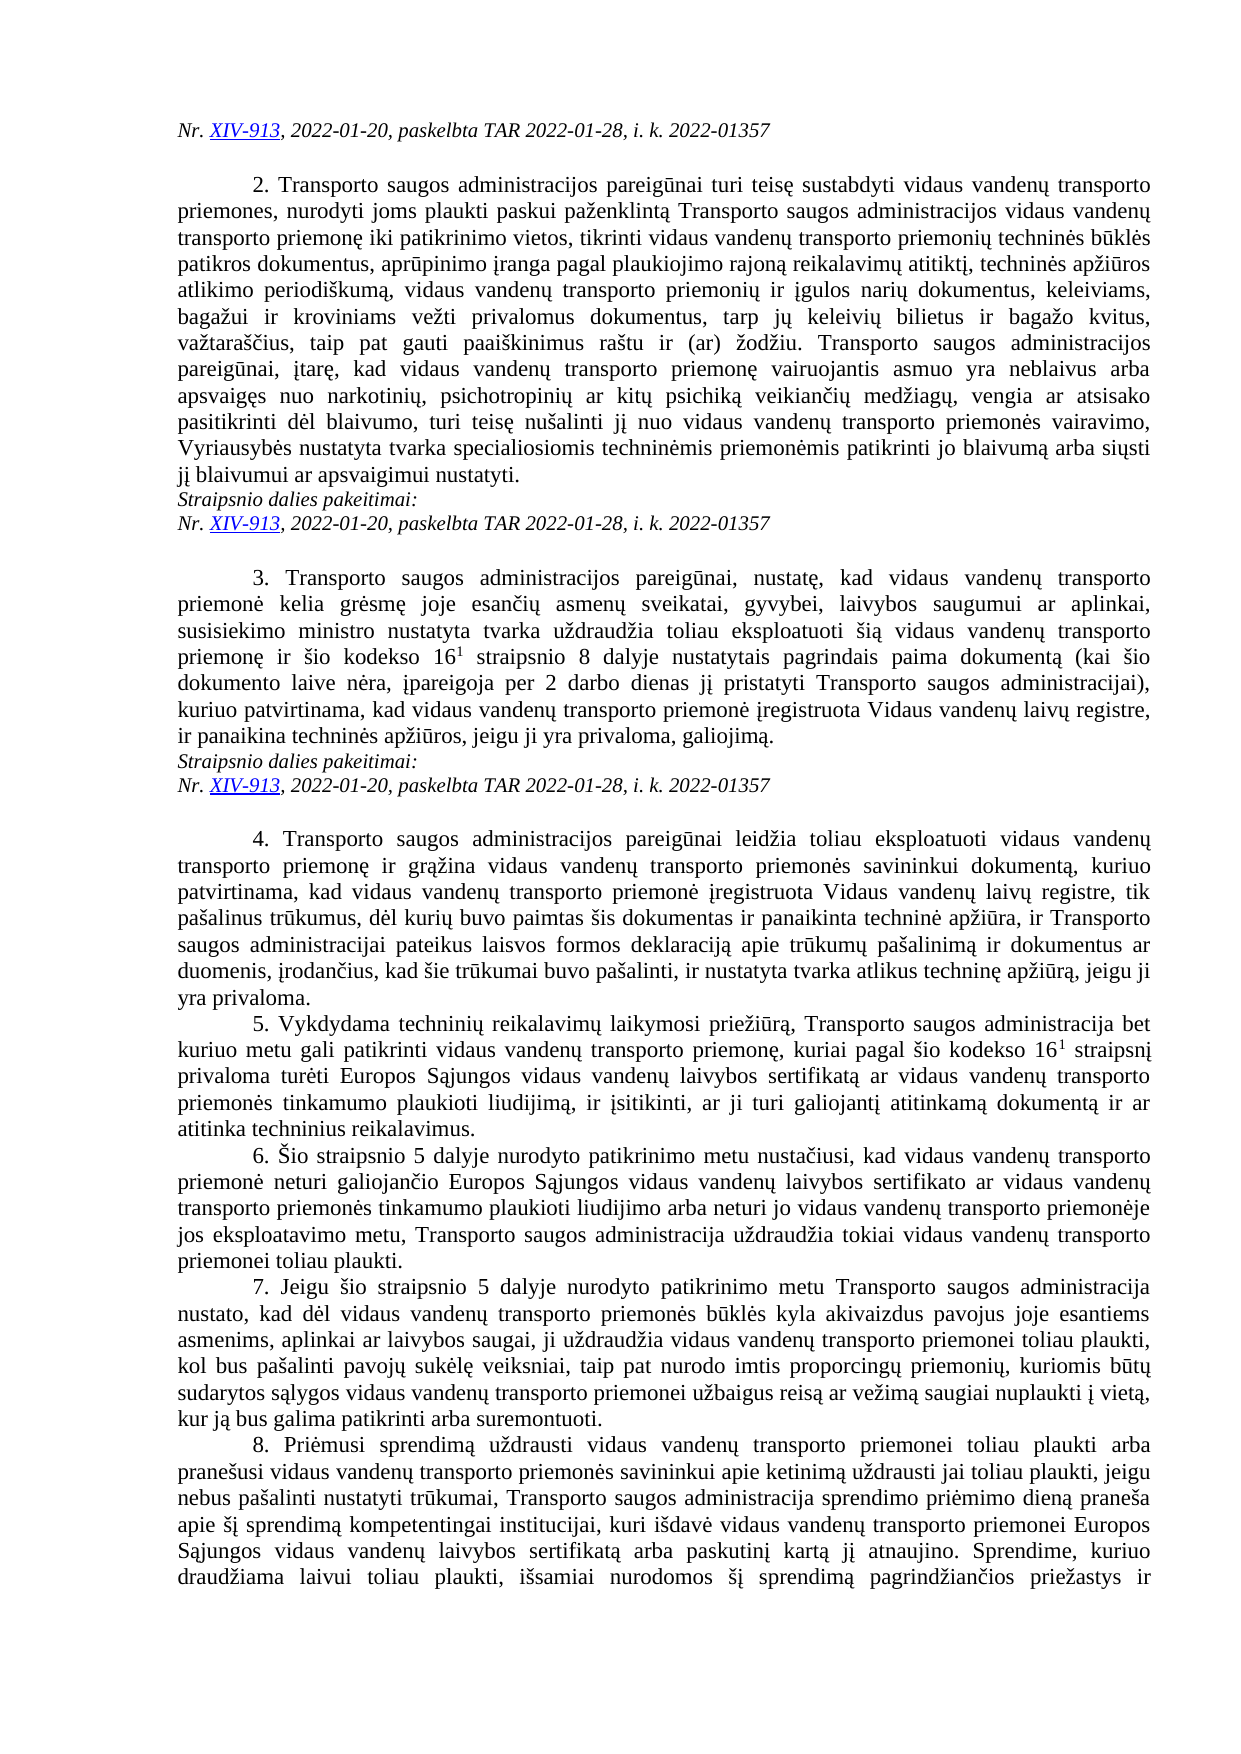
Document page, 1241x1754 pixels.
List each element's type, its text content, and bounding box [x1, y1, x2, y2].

text Straipsnio dalies pakeitimai: [177, 748, 1152, 773]
text Nr. XIV-913, 2022-01-20, paskelbta TAR 2022-01-28, i. k. 2022-01357 [177, 773, 1152, 797]
text 2. Transporto saugos administracijos pareigūnai turi teisę sustabdyti vidaus vandenų transporto priemones, nurodyti joms plaukti paskui paženklintą Transporto saugos administracijos vidaus vandenų transporto priemonę iki patikrinimo vietos, tikrinti vidaus vandenų transporto priemonių techninės būklės patikros dokumentus, aprūpinimo įranga pagal plaukiojimo rajoną reikalavimų atitiktį, techninės apžiūros atlikimo periodiškumą, vidaus vandenų transporto priemonių ir įgulos narių dokumentus, keleiviams, bagažui ir kroviniams vežti privalomus dokumentus, tarp jų keleivių bilietus ir bagažo kvitus, važtaraščius, taip pat gauti paaiškinimus raštu ir (ar) žodžiu. Transporto saugos administracijos pareigūnai, įtarę, kad vidaus vandenų transporto priemonę vairuojantis asmuo yra neblaivus arba apsvaigęs nuo narkotinių, psichotropinių ar kitų psichiką veikiančių medžiagų, vengia ar atsisako pasitikrinti dėl blaivumo, turi teisę nušalinti jį nuo vidaus vandenų transporto priemonės vairavimo, Vyriausybės nustatyta tvarka specialiosiomis techninėmis priemonėmis patikrinti jo blaivumą arba siųsti jį blaivumui ar apsvaigimui nustatyti. [177, 171, 1152, 487]
text Nr. XIV-913, 2022-01-20, paskelbta TAR 2022-01-28, i. k. 2022-01357 [177, 511, 1152, 535]
text 3. Transporto saugos administracijos pareigūnai, nustatę, kad vidaus vandenų transporto priemonė kelia grėsmę joje esančių asmenų sveikatai, gyvybei, laivybos saugumui ar aplinkai, susisiekimo ministro nustatyta tvarka uždraudžia toliau eksploatuoti šią vidaus vandenų transporto priemonę ir šio kodekso 161 straipsnio 8 dalyje nustatytais pagrindais paima dokumentą (kai šio dokumento laive nėra, įpareigoja per 2 darbo dienas jį pristatyti Transporto saugos administracijai), kuriuo patvirtinama, kad vidaus vandenų transporto priemonė įregistruota Vidaus vandenų laivų registre, ir panaikina techninės apžiūros, jeigu ji yra privaloma, galiojimą. [177, 564, 1152, 748]
text 7. Jeigu šio straipsnio 5 dalyje nurodyto patikrinimo metu Transporto saugos administracija nustato, kad dėl vidaus vandenų transporto priemonės būklės kyla akivaizdus pavojus joje esantiems asmenims, aplinkai ar laivybos saugai, ji uždraudžia vidaus vandenų transporto priemonei toliau plaukti, kol bus pašalinti pavojų sukėlę veiksniai, taip pat nurodo imtis proporcingų priemonių, kuriomis būtų sudarytos sąlygos vidaus vandenų transporto priemonei užbaigus reisą ar vežimą saugiai nuplaukti į vietą, kur ją bus galima patikrinti arba suremontuoti. [177, 1273, 1152, 1432]
text 5. Vykdydama techninių reikalavimų laikymosi priežiūrą, Transporto saugos administracija bet kuriuo metu gali patikrinti vidaus vandenų transporto priemonę, kuriai pagal šio kodekso 161 straipsnį privaloma turėti Europos Sąjungos vidaus vandenų laivybos sertifikatą ar vidaus vandenų transporto priemonės tinkamumo plaukioti liudijimą, ir įsitikinti, ar ji turi galiojantį atitinkamą dokumentą ir ar atitinka techninius reikalavimus. [177, 1010, 1152, 1142]
text 6. Šio straipsnio 5 dalyje nurodyto patikrinimo metu nustačiusi, kad vidaus vandenų transporto priemonė neturi galiojančio Europos Sąjungos vidaus vandenų laivybos sertifikato ar vidaus vandenų transporto priemonės tinkamumo plaukioti liudijimo arba neturi jo vidaus vandenų transporto priemonėje jos eksploatavimo metu, Transporto saugos administracija uždraudžia tokiai vidaus vandenų transporto priemonei toliau plaukti. [177, 1142, 1152, 1273]
text Nr. XIV-913, 2022-01-20, paskelbta TAR 2022-01-28, i. k. 2022-01357 [177, 118, 1152, 142]
text 4. Transporto saugos administracijos pareigūnai leidžia toliau eksploatuoti vidaus vandenų transporto priemonę ir grąžina vidaus vandenų transporto priemonės savininkui dokumentą, kuriuo patvirtinama, kad vidaus vandenų transporto priemonė įregistruota Vidaus vandenų laivų registre, tik pašalinus trūkumus, dėl kurių buvo paimtas šis dokumentas ir panaikinta techninė apžiūra, ir Transporto saugos administracijai pateikus laisvos formos deklaraciją apie trūkumų pašalinimą ir dokumentus ar duomenis, įrodančius, kad šie trūkumai buvo pašalinti, ir nustatyta tvarka atlikus techninę apžiūrą, jeigu ji yra privaloma. [177, 825, 1152, 1010]
text 8. Priėmusi sprendimą uždrausti vidaus vandenų transporto priemonei toliau plaukti arba pranešusi vidaus vandenų transporto priemonės savininkui apie ketinimą uždrausti jai toliau plaukti, jeigu nebus pašalinti nustatyti trūkumai, Transporto saugos administracija sprendimo priėmimo dieną praneša apie šį sprendimą kompetentingai institucijai, kuri išdavė vidaus vandenų transporto priemonei Europos Sąjungos vidaus vandenų laivybos sertifikatą arba paskutinį kartą jį atnaujino. Sprendime, kuriuo draudžiama laivui toliau plaukti, išsamiai nurodomos šį sprendimą pagrindžiančios priežastys ir [177, 1432, 1152, 1590]
text Straipsnio dalies pakeitimai: [177, 487, 1152, 511]
